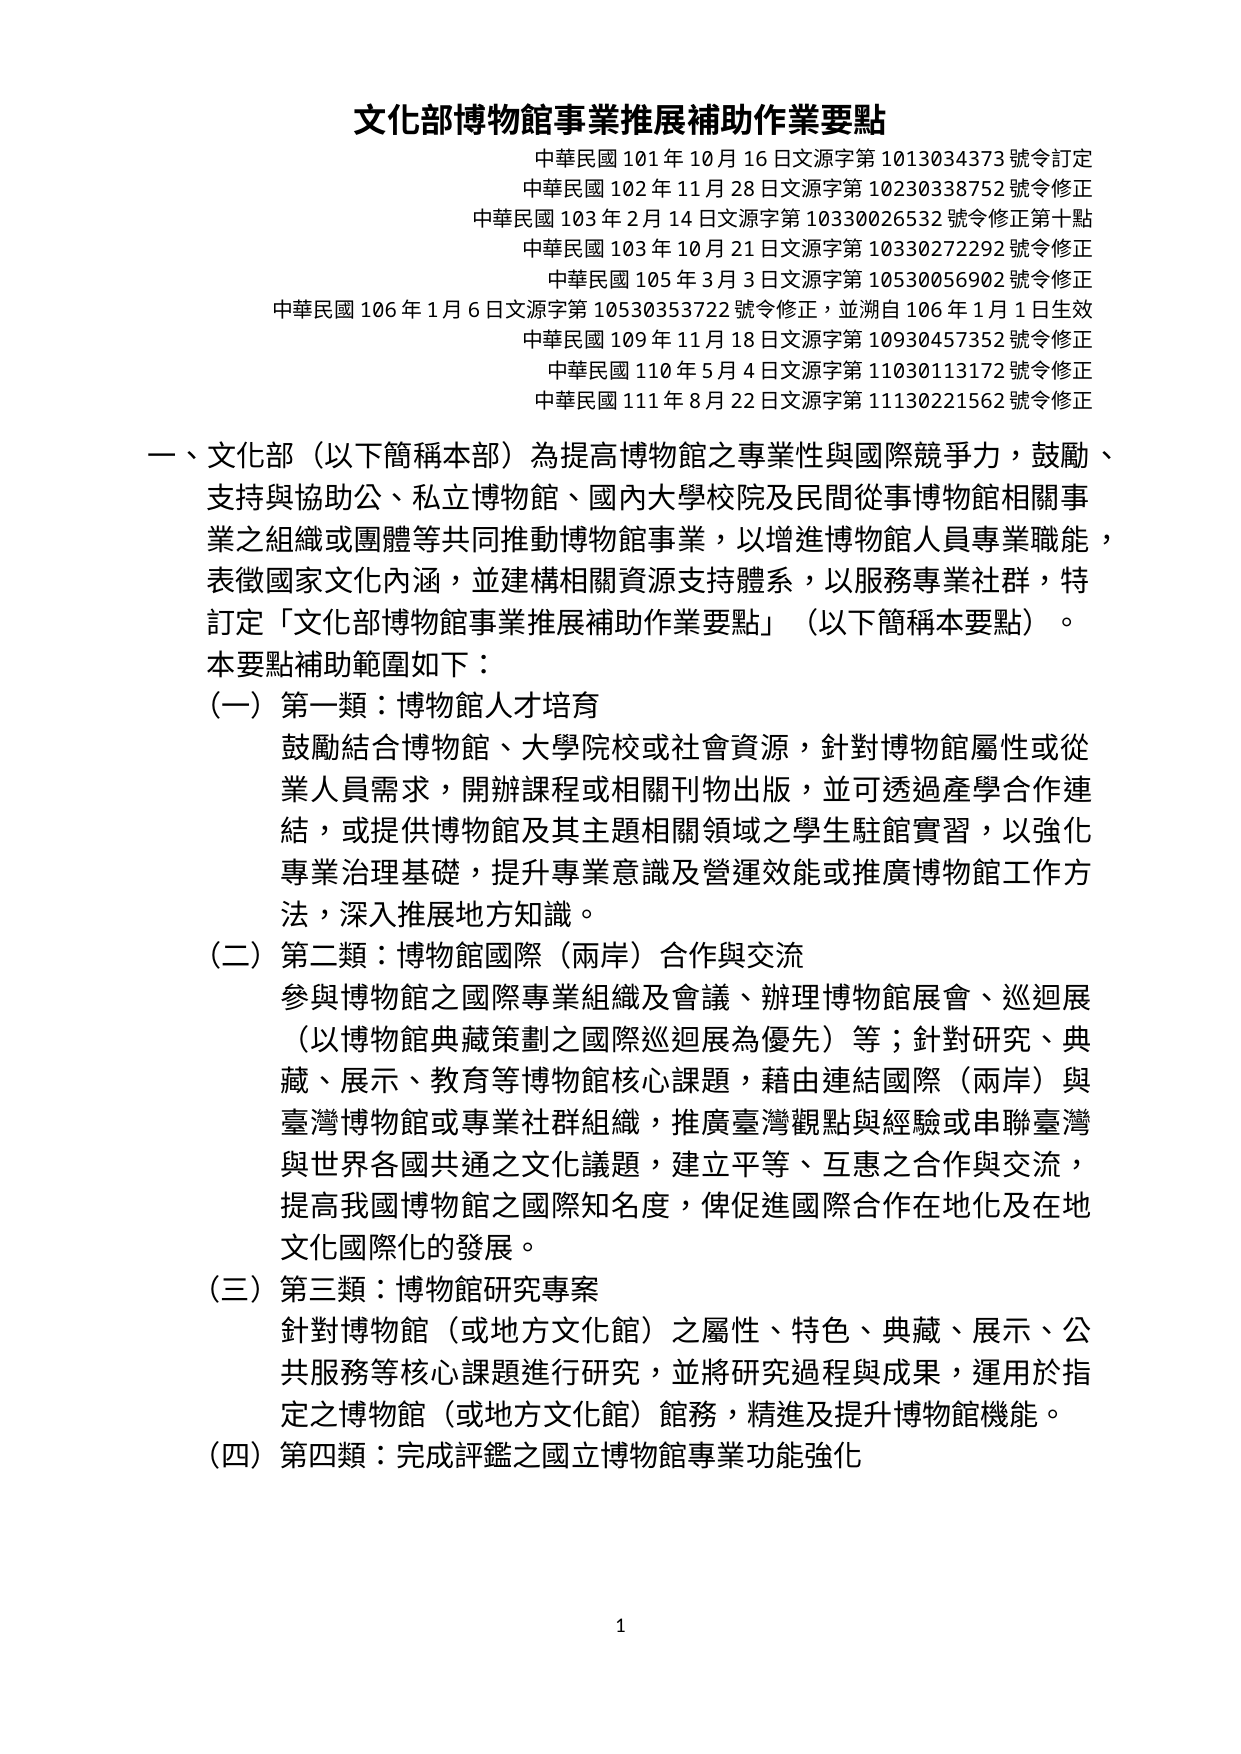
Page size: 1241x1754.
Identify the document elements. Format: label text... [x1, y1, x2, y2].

text 本要點補助範圍如下： [207, 642, 1093, 683]
text 文化部博物館事業推展補助作業要點 [148, 93, 1092, 142]
text 中華民國103年2月14日文源字第10330026532號令修正第十點 [148, 202, 1092, 233]
text 中華民國105年3月3日文源字第10530056902號令修正 [148, 263, 1092, 293]
text 參與博物館之國際專業組織及會議、辦理博物館展會、巡迴展（以博物館典藏策劃之國際巡迴展為優先）等；針對研究、典藏、展示、教育等博物館核心課題，藉由連結國際（兩岸）與臺灣博物館或專業社群組織，推廣臺灣觀點與經驗或串聯臺灣與世界各國共通之文化議題，建立平等、互惠之合作與交流，提高我國博物館之國際知名度，俾促進國際合作在地化及在地文化國際化的發展。 [280, 975, 1092, 1267]
text （二）第二類：博物館國際（兩岸）合作與交流 [192, 933, 1092, 975]
text 中華民國110年5月4日文源字第11030113172號令修正 [148, 354, 1092, 384]
text （一）第一類：博物館人才培育 [192, 683, 1092, 725]
text 鼓勵結合博物館、大學院校或社會資源，針對博物館屬性或從業人員需求，開辦課程或相關刊物出版，並可透過產學合作連結，或提供博物館及其主題相關領域之學生駐館實習，以強化專業治理基礎，提升專業意識及營運效能或推廣博物館工作方法，深入推展地方知識。 [281, 725, 1092, 933]
text （四）第四類：完成評鑑之國立博物館專業功能強化 [192, 1433, 1092, 1475]
text 一、文化部（以下簡稱本部）為提高博物館之專業性與國際競爭力，鼓勵、支持與協助公、私立博物館、國內大學校院及民間從事博物館相關事業之組織或團體等共同推動博物館事業，以增進博物館人員專業職能，表徵國家文化內涵，並建構相關資源支持體系，以服務專業社群，特訂定「文化部博物館事業推展補助作業要點」（以下簡稱本要點）。 [148, 433, 1093, 642]
text 中華民國109年11月18日文源字第10930457352號令修正 [148, 324, 1092, 354]
text 中華民國101年10月16日文源字第1013034373號令訂定 [213, 142, 1092, 172]
text （三）第三類：博物館研究專案 [191, 1267, 1092, 1308]
text 中華民國103年10月21日文源字第10330272292號令修正 [148, 233, 1092, 263]
text 針對博物館（或地方文化館）之屬性、特色、典藏、展示、公共服務等核心課題進行研究，並將研究過程與成果，運用於指定之博物館（或地方文化館）館務，精進及提升博物館機能。 [280, 1308, 1092, 1433]
text 中華民國106年1月6日文源字第10530353722號令修正，並溯自106年1月1日生效 [148, 293, 1092, 324]
text 中華民國111年8月22日文源字第11130221562號令修正 [148, 384, 1092, 414]
text 中華民國102年11月28日文源字第10230338752號令修正 [148, 172, 1092, 202]
